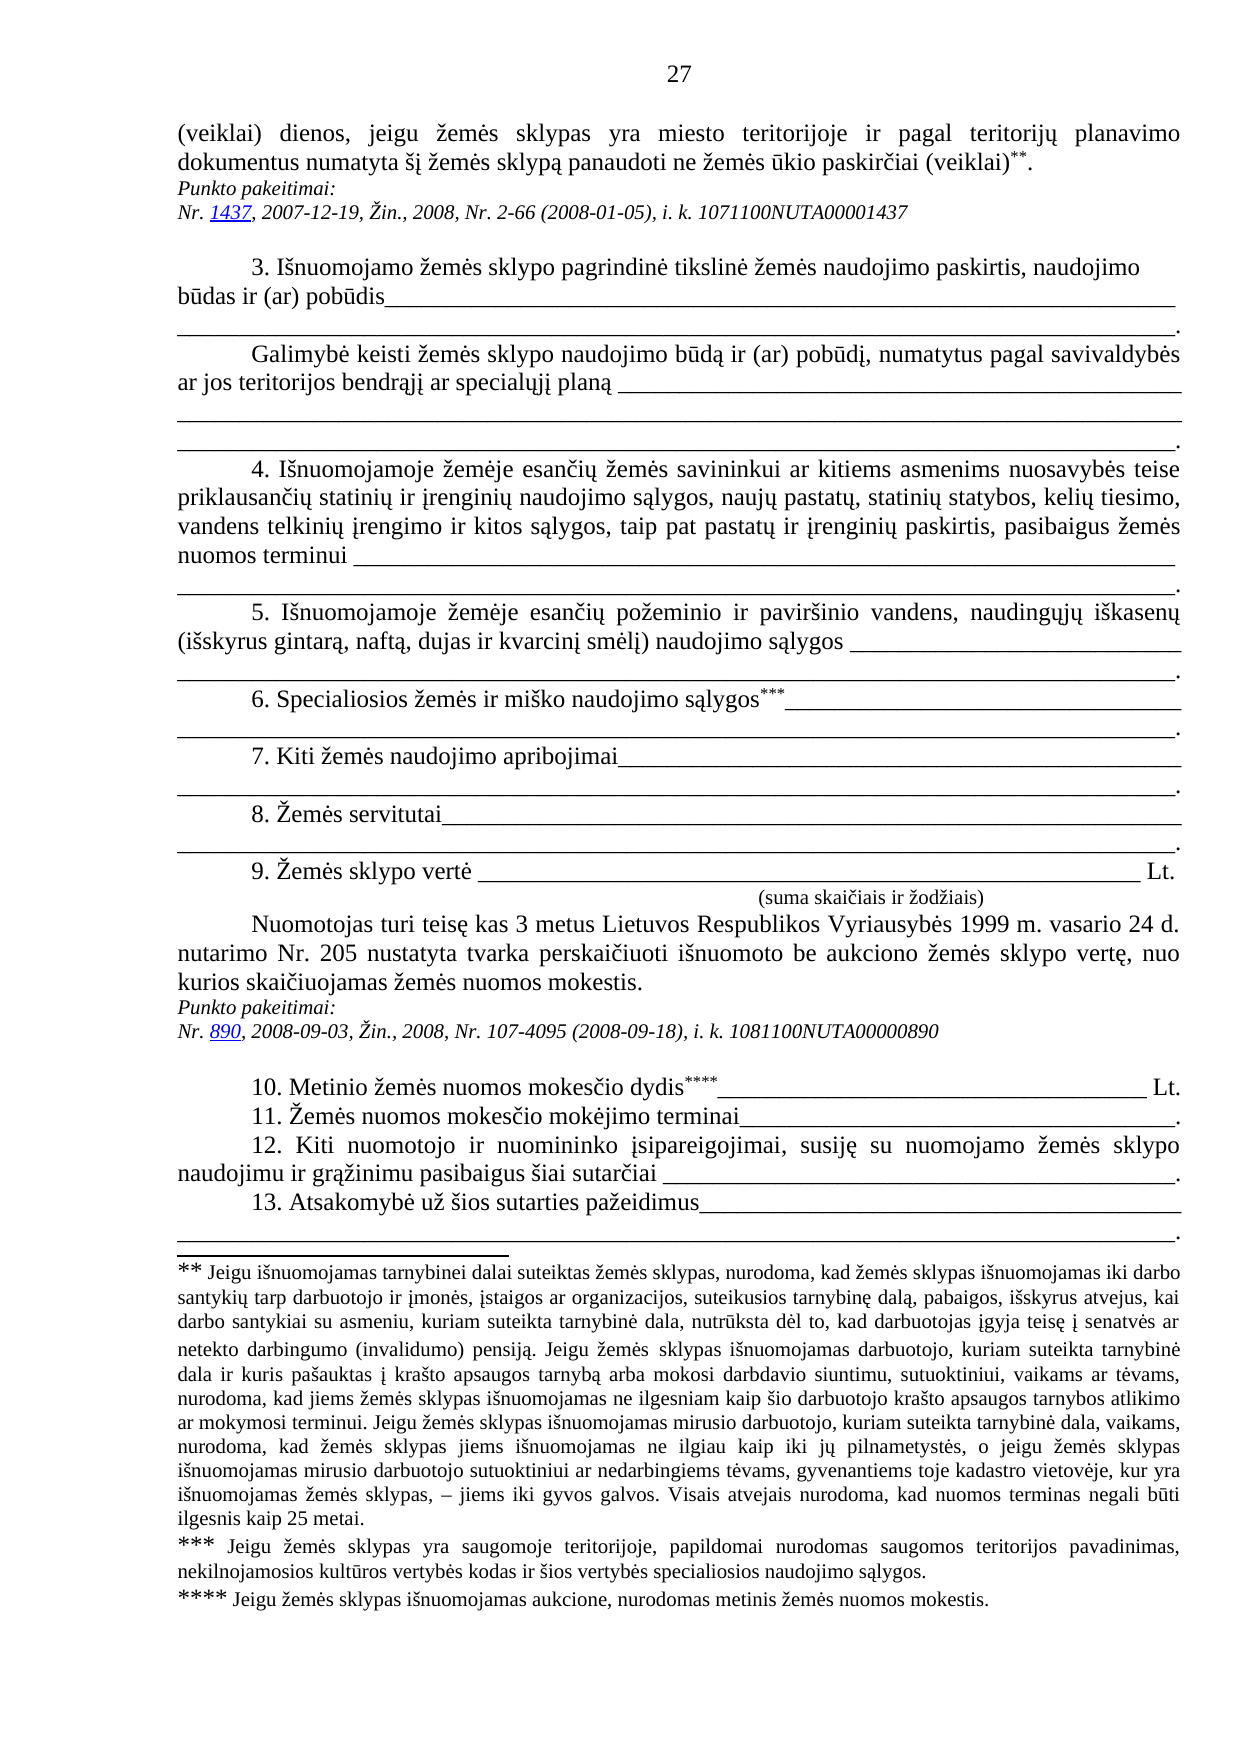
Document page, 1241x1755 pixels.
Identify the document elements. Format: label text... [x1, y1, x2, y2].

text 12. Kiti nuomotojo ir nuomininko įsipareigojimai, susiję su nuomojamo žemės sklypo naudojimu ir grąžinimu pasibaigus šiai sutarčiai . [177, 1130, 1181, 1187]
text Galimybė keisti žemės sklypo naudojimo būdą ir (ar) pobūdį, numatytus pagal savivaldybės ar jos teritorijos bendrąjį ar specialųjį planą [177, 339, 1181, 396]
text Punkto pakeitimai: [177, 176, 1181, 200]
text . [177, 827, 1181, 856]
text Nuomotojas turi teisę kas 3 metus Lietuvos Respublikos Vyriausybės 1999 m. vasario 24 d. nutarimo Nr. 205 nustatyta tvarka perskaičiuoti išnuomoto be aukciono žemės sklypo vertę, nuo kurios skaičiuojamas žemės nuomos mokestis. [177, 909, 1181, 995]
text . [177, 569, 1181, 597]
text 5. Išnuomojamoje žemėje esančių požeminio ir paviršinio vandens, naudingųjų iškasenų (išskyrus gintarą, naftą, dujas ir kvarcinį smėlį) naudojimo sąlygos [177, 597, 1181, 655]
text 4. Išnuomojamoje žemėje esančių žemės savininkui ar kitiems asmenims nuosavybės teise priklausančių statinių ir įrenginių naudojimo sąlygos, naujų pastatų, statinių statybos, kelių tiesimo, vandens telkinių įrengimo ir kitos sąlygos, taip pat pastatų ir įrenginių paskirtis, pasibaigus žemės nuomos terminui [177, 454, 1181, 569]
text (veiklai) dienos, jeigu žemės sklypas yra miesto teritorijoje ir pagal teritorijų planavimo dokumentus numatyta šį žemės sklypą panaudoti ne žemės ūkio paskirčiai (veiklai). [177, 118, 1181, 176]
text . [177, 1216, 1181, 1245]
text . [177, 655, 1181, 684]
text . [177, 712, 1181, 741]
text 11. Žemės nuomos mokesčio mokėjimo terminai . [177, 1101, 1181, 1130]
text 8. Žemės servitutai [177, 799, 1181, 827]
text . [177, 770, 1181, 799]
text 6. Specialiosios žemės ir miško naudojimo sąlygos [177, 684, 1181, 712]
text (suma skaičiais ir žodžiais) [487, 885, 1181, 909]
text 9. Žemės sklypo vertė _____________________________________________________ Lt. [177, 856, 1181, 885]
text 7. Kiti žemės naudojimo apribojimai [177, 741, 1181, 770]
text 3. Išnuomojamo žemės sklypo pagrindinė tikslinė žemės naudojimo paskirtis, naudojimo būdas ir (ar) pobūdis [177, 252, 1181, 310]
text Nr. 1437, 2007-12-19, Žin., 2008, Nr. 2-66 (2008-01-05), i. k. 1071100NUTA00001437 [177, 200, 1181, 224]
text Punkto pakeitimai: [177, 995, 1181, 1019]
text Jeigu žemės sklypas išnuomojamas aukcione, nurodomas metinis žemės nuomos mokestis. [177, 1583, 1181, 1612]
text 13. Atsakomybė už šios sutarties pažeidimus [177, 1187, 1181, 1216]
text . [177, 425, 1181, 454]
text 10. Metinio žemės nuomos mokesčio dydis Lt. [177, 1072, 1181, 1101]
text Jeigu išnuomojamas tarnybinei dalai suteiktas žemės sklypas, nurodoma, kad žemės sklypas išnuomojamas iki darbo santykių tarp darbuotojo ir įmonės, įstaigos ar organizacijos, suteikusios tarnybinę dalą, pabaigos, išskyrus atvejus, kai darbo santykiai su asmeniu, kuriam suteikta tarnybinė dala, nutrūksta dėl to, kad darbuotojas įgyja teisę į senatvės ar netekto darbingumo (invalidumo) pensiją. Jeigu žemės sklypas išnuomojamas darbuotojo, kuriam suteikta tarnybinė dala ir kuris pašauktas į krašto apsaugos tarnybą arba mokosi darbdavio siuntimu, sutuoktiniui, vaikams ar tėvams, nurodoma, kad jiems žemės sklypas išnuomojamas ne ilgesniam kaip šio darbuotojo krašto apsaugos tarnybos atlikimo ar mokymosi terminui. Jeigu žemės sklypas išnuomojamas mirusio darbuotojo, kuriam suteikta tarnybinė dala, vaikams, nurodoma, kad žemės sklypas jiems išnuomojamas ne ilgiau kaip iki jų pilnametystės, o jeigu žemės sklypas išnuomojamas mirusio darbuotojo sutuoktiniui ar nedarbingiems tėvams, gyvenantiems toje kadastro vietovėje, kur yra išnuomojamas žemės sklypas, – jiems iki gyvos galvos. Visais atvejais nurodoma, kad nuomos terminas negali būti ilgesnis kaip 25 metai. [177, 1256, 1181, 1530]
text Nr. 890, 2008-09-03, Žin., 2008, Nr. 107-4095 (2008-09-18), i. k. 1081100NUTA00000890 [177, 1019, 1181, 1043]
text . [177, 310, 1181, 339]
text Jeigu žemės sklypas yra saugomoje teritorijoje, papildomai nurodomas saugomos teritorijos pavadinimas, nekilnojamosios kultūros vertybės kodas ir šios vertybės specialiosios naudojimo sąlygos. [177, 1530, 1181, 1583]
